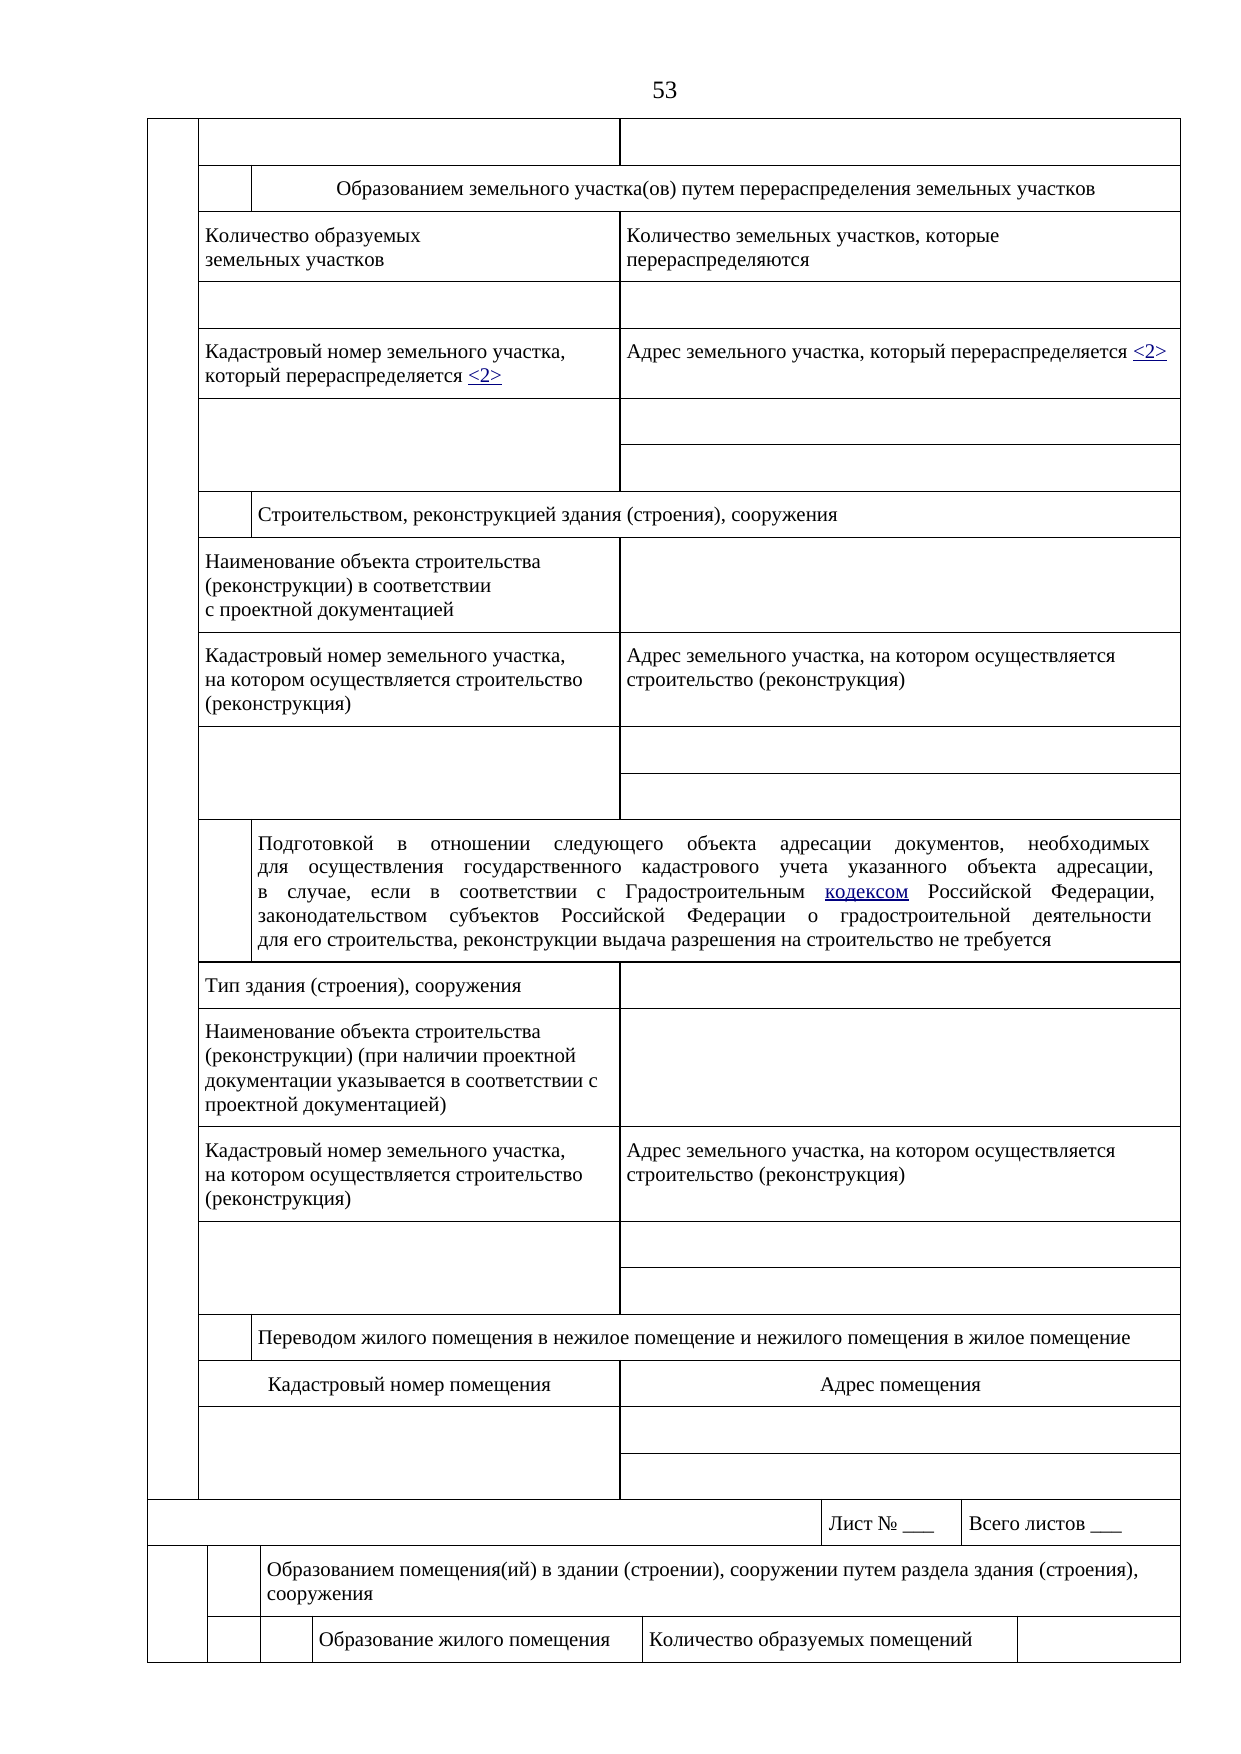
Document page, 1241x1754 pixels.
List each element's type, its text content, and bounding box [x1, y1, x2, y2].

table_cell [199, 820, 251, 961]
table_cell [199, 727, 619, 819]
table_cell [621, 963, 1180, 1008]
table_cell Образованием помещения(ий) в здании (строении), сооружении путем раздела здания (строения), сооружения [261, 1546, 1180, 1616]
table_cell Кадастровый номер земельного участка, который перераспределяется <2> [199, 329, 619, 398]
table_cell [199, 1453, 619, 1499]
table_cell Кадастровый номер земельного участка, на котором осуществляется строительство (реконструкция) [199, 1127, 619, 1221]
table_cell [621, 1009, 1180, 1126]
table_cell Подготовкой в отношении следующего объекта адресации документов, необходимых для осуществления государственного кадастрового учета указанного объекта адресации, в случае, если в соответствии с Градостроительным кодексом Российской Федерации, законодательством субъектов Российской Федерации о градостроительной деятельности для его строительства, реконструкции выдача разрешения на строительство не требуется [252, 820, 1180, 961]
table_cell Образованием земельного участка(ов) путем перераспределения земельных участков [252, 166, 1180, 211]
table_cell [148, 1546, 207, 1662]
table_cell Адрес земельного участка, который перераспределяется <2> [621, 329, 1180, 398]
table_cell [199, 1222, 619, 1313]
table_cell [199, 282, 619, 328]
table_cell Наименование объекта строительства (реконструкции) (при наличии проектной документации указывается в соответствии с проектной документацией) [199, 1009, 619, 1126]
table_cell [1018, 1617, 1180, 1662]
table_cell Переводом жилого помещения в нежилое помещение и нежилого помещения в жилое помещение [252, 1315, 1180, 1360]
table_cell Адрес земельного участка, на котором осуществляется строительство (реконструкция) [621, 1127, 1180, 1221]
table_cell Лист № ___ [822, 1500, 961, 1545]
table_cell [621, 1407, 1180, 1452]
table_cell Адрес земельного участка, на котором осуществляется строительство (реконструкция) [621, 633, 1180, 726]
table_cell Образование жилого помещения [313, 1617, 642, 1662]
table_cell Количество образуемых земельных участков [199, 212, 619, 281]
table_cell Кадастровый номер земельного участка, на котором осуществляется строительство (реконструкция) [199, 633, 619, 726]
table_cell Количество земельных участков, которые перераспределяются [621, 212, 1180, 281]
table_cell [621, 282, 1180, 328]
table_cell [148, 119, 198, 1499]
table_cell Тип здания (строения), сооружения [199, 963, 619, 1008]
table_cell Кадастровый номер помещения [199, 1361, 619, 1406]
table_cell [261, 1617, 312, 1662]
table_cell [199, 399, 619, 491]
table_cell Адрес помещения [621, 1361, 1180, 1406]
table_cell [621, 399, 1180, 444]
table_cell Количество образуемых помещений [643, 1617, 1017, 1662]
table_cell [148, 1500, 821, 1545]
table_cell [199, 119, 619, 164]
table_cell [199, 1407, 619, 1452]
table_cell [621, 119, 1180, 164]
table_cell [621, 727, 1180, 772]
table_cell [621, 1222, 1180, 1267]
table_cell [208, 1546, 260, 1616]
table_cell [208, 1617, 260, 1662]
table_cell Наименование объекта строительства (реконструкции) в соответствии с проектной документацией [199, 538, 619, 632]
table_cell [199, 1315, 251, 1360]
table_cell [621, 538, 1180, 632]
table_cell [621, 774, 1180, 819]
table_cell Всего листов ___ [962, 1500, 1180, 1545]
table_cell [621, 1268, 1180, 1313]
table_cell [199, 492, 251, 537]
table_cell [621, 445, 1180, 491]
table_cell Строительством, реконструкцией здания (строения), сооружения [252, 492, 1180, 537]
table_cell [621, 1454, 1180, 1499]
table_cell [199, 166, 251, 211]
